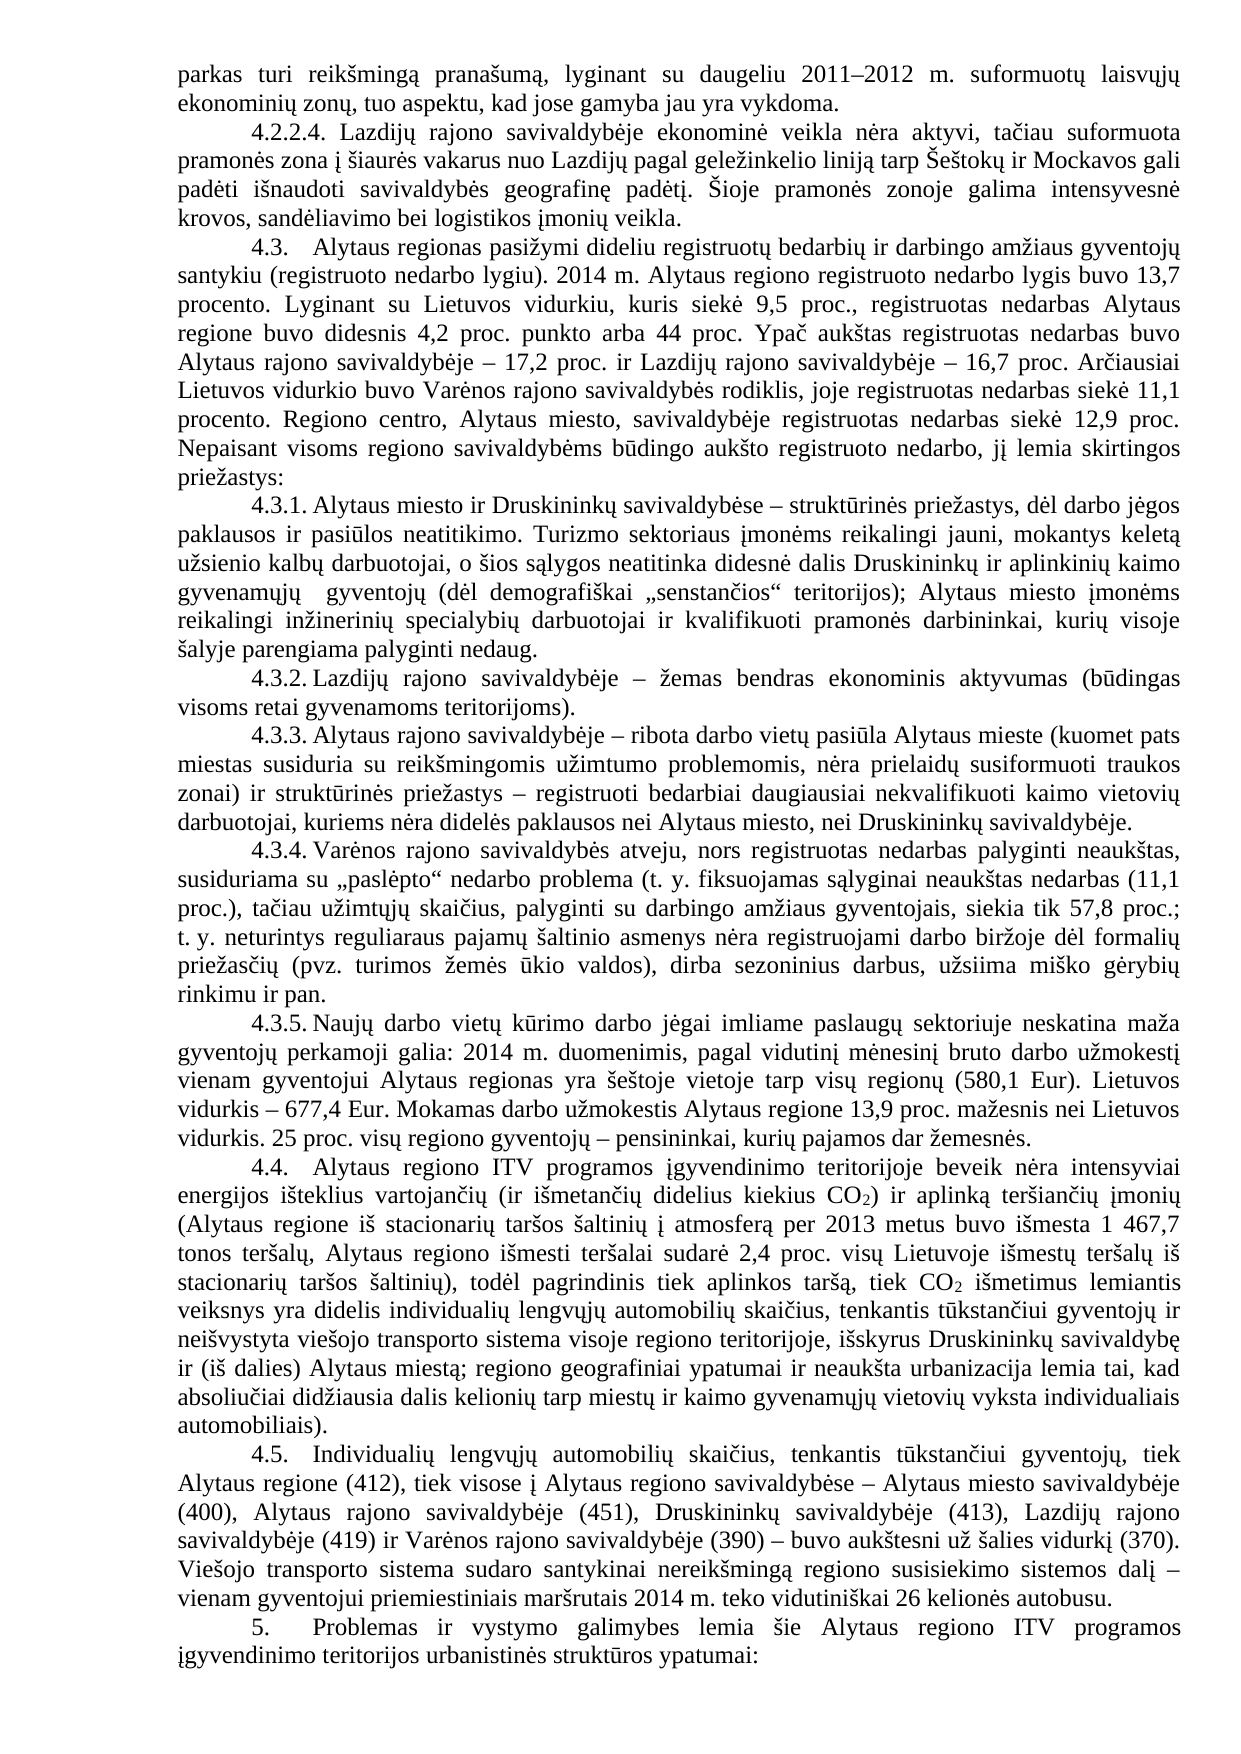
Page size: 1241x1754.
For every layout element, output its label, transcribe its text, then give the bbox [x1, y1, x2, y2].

text 4.3.5. Naujų darbo vietų kūrimo darbo jėgai imliame paslaugų sektoriuje neskatina maža gyventojų perkamoji galia: 2014 m. duomenimis, pagal vidutinį mėnesinį bruto darbo užmokestį vienam gyventojui Alytaus regionas yra šeštoje vietoje tarp visų regionų (580,1 Eur). Lietuvos vidurkis – 677,4 Eur. Mokamas darbo užmokestis Alytaus regione 13,9 proc. mažesnis nei Lietuvos vidurkis. 25 proc. visų regiono gyventojų – pensininkai, kurių pajamos dar žemesnės. [177, 1008, 1181, 1152]
text 4.2.2.4. Lazdijų rajono savivaldybėje ekonominė veikla nėra aktyvi, tačiau suformuota pramonės zona į šiaurės vakarus nuo Lazdijų pagal geležinkelio liniją tarp Šeštokų ir Mockavos gali padėti išnaudoti savivaldybės geografinę padėtį. Šioje pramonės zonoje galima intensyvesnė krovos, sandėliavimo bei logistikos įmonių veikla. [177, 117, 1181, 232]
text 4.3.4. Varėnos rajono savivaldybės atveju, nors registruotas nedarbas palyginti neaukštas, susiduriama su „paslėpto“ nedarbo problema (t. y. fiksuojamas sąlyginai neaukštas nedarbas (11,1 proc.), tačiau užimtųjų skaičius, palyginti su darbingo amžiaus gyventojais, siekia tik 57,8 proc.; t. y. neturintys reguliaraus pajamų šaltinio asmenys nėra registruojami darbo biržoje dėl formalių priežasčių (pvz. turimos žemės ūkio valdos), dirba sezoninius darbus, užsiima miško gėrybių rinkimu ir pan. [177, 835, 1181, 1008]
text 4.3.3. Alytaus rajono savivaldybėje – ribota darbo vietų pasiūla Alytaus mieste (kuomet pats miestas susiduria su reikšmingomis užimtumo problemomis, nėra prielaidų susiformuoti traukos zonai) ir struktūrinės priežastys – registruoti bedarbiai daugiausiai nekvalifikuoti kaimo vietovių darbuotojai, kuriems nėra didelės paklausos nei Alytaus miesto, nei Druskininkų savivaldybėje. [177, 720, 1181, 835]
text parkas turi reikšmingą pranašumą, lyginant su daugeliu 2011–2012 m. suformuotų laisvųjų ekonominių zonų, tuo aspektu, kad jose gamyba jau yra vykdoma. [177, 59, 1181, 117]
text 4.4. Alytaus regiono ITV programos įgyvendinimo teritorijoje beveik nėra intensyviai energijos išteklius vartojančių (ir išmetančių didelius kiekius CO2) ir aplinką teršiančių įmonių (Alytaus regione iš stacionarių taršos šaltinių į atmosferą per 2013 metus buvo išmesta 1 467,7 tonos teršalų, Alytaus regiono išmesti teršalai sudarė 2,4 proc. visų Lietuvoje išmestų teršalų iš stacionarių taršos šaltinių), todėl pagrindinis tiek aplinkos taršą, tiek CO2 išmetimus lemiantis veiksnys yra didelis individualių lengvųjų automobilių skaičius, tenkantis tūkstančiui gyventojų ir neišvystyta viešojo transporto sistema visoje regiono teritorijoje, išskyrus Druskininkų savivaldybę ir (iš dalies) Alytaus miestą; regiono geografiniai ypatumai ir neaukšta urbanizacija lemia tai, kad absoliučiai didžiausia dalis kelionių tarp miestų ir kaimo gyvenamųjų vietovių vyksta individualiais automobiliais). [177, 1152, 1181, 1439]
text 4.3.1. Alytaus miesto ir Druskininkų savivaldybėse – struktūrinės priežastys, dėl darbo jėgos paklausos ir pasiūlos neatitikimo. Turizmo sektoriaus įmonėms reikalingi jauni, mokantys keletą užsienio kalbų darbuotojai, o šios sąlygos neatitinka didesnė dalis Druskininkų ir aplinkinių kaimo gyvenamųjų gyventojų (dėl demografiškai „senstančios“ teritorijos); Alytaus miesto įmonėms reikalingi inžinerinių specialybių darbuotojai ir kvalifikuoti pramonės darbininkai, kurių visoje šalyje parengiama palyginti nedaug. [177, 490, 1181, 663]
text 5. Problemas ir vystymo galimybes lemia šie Alytaus regiono ITV programos įgyvendinimo teritorijos urbanistinės struktūros ypatumai: [177, 1612, 1181, 1669]
text 4.3. Alytaus regionas pasižymi dideliu registruotų bedarbių ir darbingo amžiaus gyventojų santykiu (registruoto nedarbo lygiu). 2014 m. Alytaus regiono registruoto nedarbo lygis buvo 13,7 procento. Lyginant su Lietuvos vidurkiu, kuris siekė 9,5 proc., registruotas nedarbas Alytaus regione buvo didesnis 4,2 proc. punkto arba 44 proc. Ypač aukštas registruotas nedarbas buvo Alytaus rajono savivaldybėje – 17,2 proc. ir Lazdijų rajono savivaldybėje – 16,7 proc. Arčiausiai Lietuvos vidurkio buvo Varėnos rajono savivaldybės rodiklis, joje registruotas nedarbas siekė 11,1 procento. Regiono centro, Alytaus miesto, savivaldybėje registruotas nedarbas siekė 12,9 proc. Nepaisant visoms regiono savivaldybėms būdingo aukšto registruoto nedarbo, jį lemia skirtingos priežastys: [177, 232, 1181, 490]
text 4.5. Individualių lengvųjų automobilių skaičius, tenkantis tūkstančiui gyventojų, tiek Alytaus regione (412), tiek visose į Alytaus regiono savivaldybėse – Alytaus miesto savivaldybėje (400), Alytaus rajono savivaldybėje (451), Druskininkų savivaldybėje (413), Lazdijų rajono savivaldybėje (419) ir Varėnos rajono savivaldybėje (390) – buvo aukštesni už šalies vidurkį (370). Viešojo transporto sistema sudaro santykinai nereikšmingą regiono susisiekimo sistemos dalį – vienam gyventojui priemiestiniais maršrutais 2014 m. teko vidutiniškai 26 kelionės autobusu. [177, 1439, 1181, 1612]
text 4.3.2. Lazdijų rajono savivaldybėje – žemas bendras ekonominis aktyvumas (būdingas visoms retai gyvenamoms teritorijoms). [177, 663, 1181, 720]
